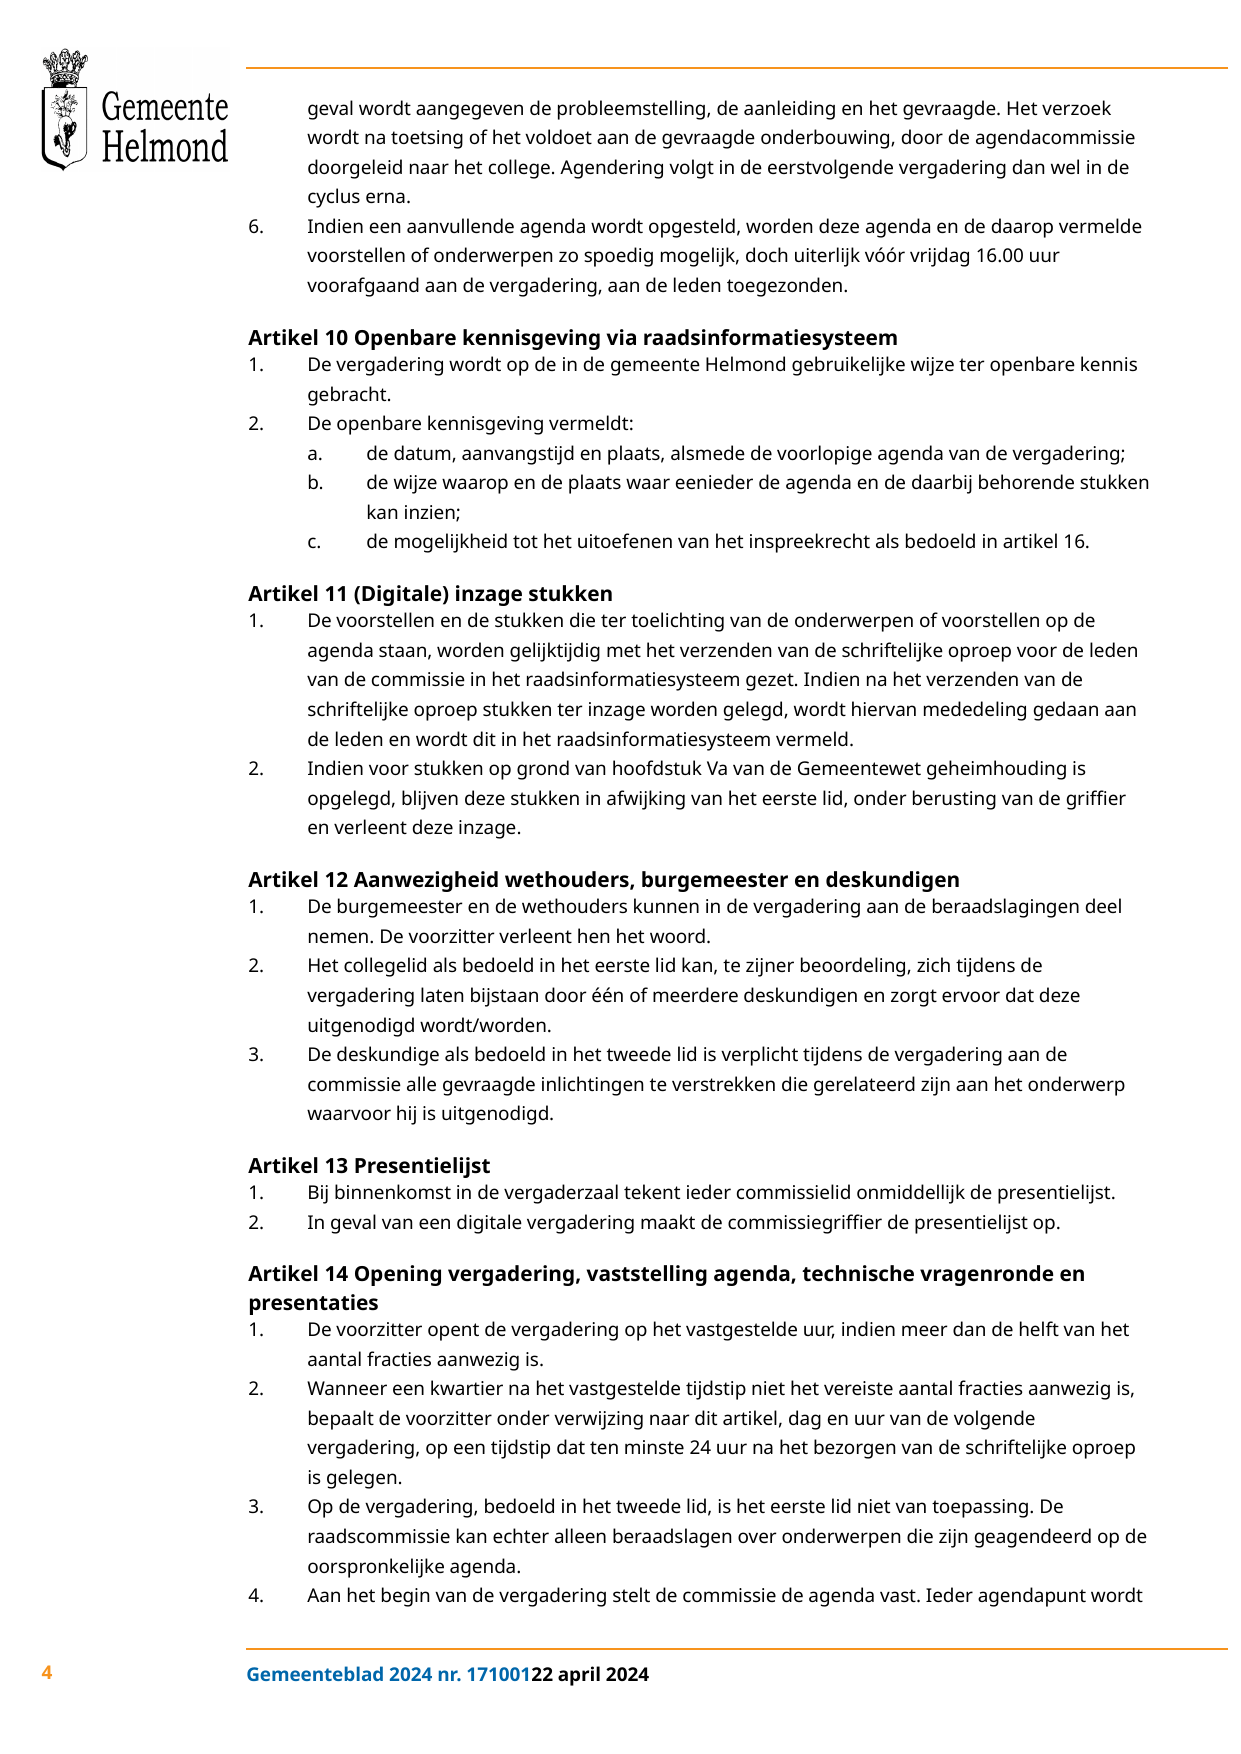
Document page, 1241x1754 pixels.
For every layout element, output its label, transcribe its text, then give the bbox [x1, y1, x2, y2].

list In geval van een digitale vergadering maakt de commissiegriffier de presentielijst op. [248, 1209, 1152, 1235]
list De vergadering wordt op de in de gemeente Helmond gebruikelijke wijze ter openbare kennis gebracht. [248, 351, 1152, 406]
text Artikel 11 (Digitale) inzage stukken [248, 579, 1152, 607]
list Indien een aanvullende agenda wordt opgesteld, worden deze agenda en de daarop vermelde voorstellen of onderwerpen zo spoedig mogelijk, doch uiterlijk vóór vrijdag 16.00 uur voorafgaand aan de vergadering, aan de leden toegezonden. [248, 213, 1152, 298]
list De deskundige als bedoeld in het tweede lid is verplicht tijdens de vergadering aan de commissie alle gevraagde inlichtingen te verstrekken die gerelateerd zijn aan het onderwerp waarvoor hij is uitgenodigd. [248, 1041, 1152, 1126]
text Artikel 14 Opening vergadering, vaststelling agenda, technische vragenronde en presentaties [248, 1259, 1152, 1316]
list Op de vergadering, bedoeld in het tweede lid, is het eerste lid niet van toepassing. De raadscommissie kan echter alleen beraadslagen over onderwerpen die zijn geagendeerd op de oorspronkelijke agenda. [248, 1494, 1152, 1579]
list Bij binnenkomst in de vergaderzaal tekent ieder commissielid onmiddellijk de presentielijst. [248, 1179, 1152, 1205]
list Aan het begin van de vergadering stelt de commissie de agenda vast. Ieder agendapunt wordt [248, 1582, 1152, 1608]
list De burgemeester en de wethouders kunnen in de vergadering aan de beraadslagingen deel nemen. De voorzitter verleent hen het woord. [248, 893, 1152, 949]
text Artikel 12 Aanwezigheid wethouders, burgemeester en deskundigen [248, 865, 1152, 893]
list de datum, aanvangstijd en plaats, alsmede de voorlopige agenda van de vergadering; [307, 440, 1152, 466]
list De voorzitter opent de vergadering op het vastgestelde uur, indien meer dan de helft van het aantal fracties aanwezig is. [248, 1316, 1152, 1372]
list geval wordt aangegeven de probleemstelling, de aanleiding en het gevraagde. Het verzoek wordt na toetsing of het voldoet aan de gevraagde onderbouwing, door de agendacommissie doorgeleid naar het college. Agendering volgt in de eerstvolgende vergadering dan wel in de cyclus erna. [248, 95, 1152, 209]
list Wanneer een kwartier na het vastgestelde tijdstip niet het vereiste aantal fracties aanwezig is, bepaalt de voorzitter onder verwijzing naar dit artikel, dag en uur van de volgende vergadering, op een tijdstip dat ten minste 24 uur na het bezorgen van de schriftelijke oproep is gelegen. [248, 1375, 1152, 1490]
list de wijze waarop en de plaats waar eenieder de agenda en de daarbij behorende stukken kan inzien; [307, 469, 1152, 525]
list de mogelijkheid tot het uitoefenen van het inspreekrecht als bedoeld in artikel 16. [307, 529, 1152, 554]
list Indien voor stukken op grond van hoofdstuk Va van de Gemeentewet geheimhouding is opgelegd, blijven deze stukken in afwijking van het eerste lid, onder berusting van de griffier en verleent deze inzage. [248, 755, 1152, 840]
picture [41, 47, 231, 172]
text Artikel 10 Openbare kennisgeving via raadsinformatiesysteem [248, 323, 1152, 351]
list De openbare kennisgeving vermeldt: [248, 410, 1152, 436]
list Het collegelid als bedoeld in het eerste lid kan, te zijner beoordeling, zich tijdens de vergadering laten bijstaan door één of meerdere deskundigen en zorgt ervoor dat deze uitgenodigd wordt/worden. [248, 953, 1152, 1037]
list De voorstellen en de stukken die ter toelichting van de onderwerpen of voorstellen op de agenda staan, worden gelijktijdig met het verzenden van de schriftelijke oproep voor de leden van de commissie in het raadsinformatiesysteem gezet. Indien na het verzenden van de schriftelijke oproep stukken ter inzage worden gelegd, wordt hiervan mededeling gedaan aan de leden en wordt dit in het raadsinformatiesysteem vermeld. [248, 607, 1152, 752]
text Artikel 13 Presentielijst [248, 1151, 1152, 1179]
